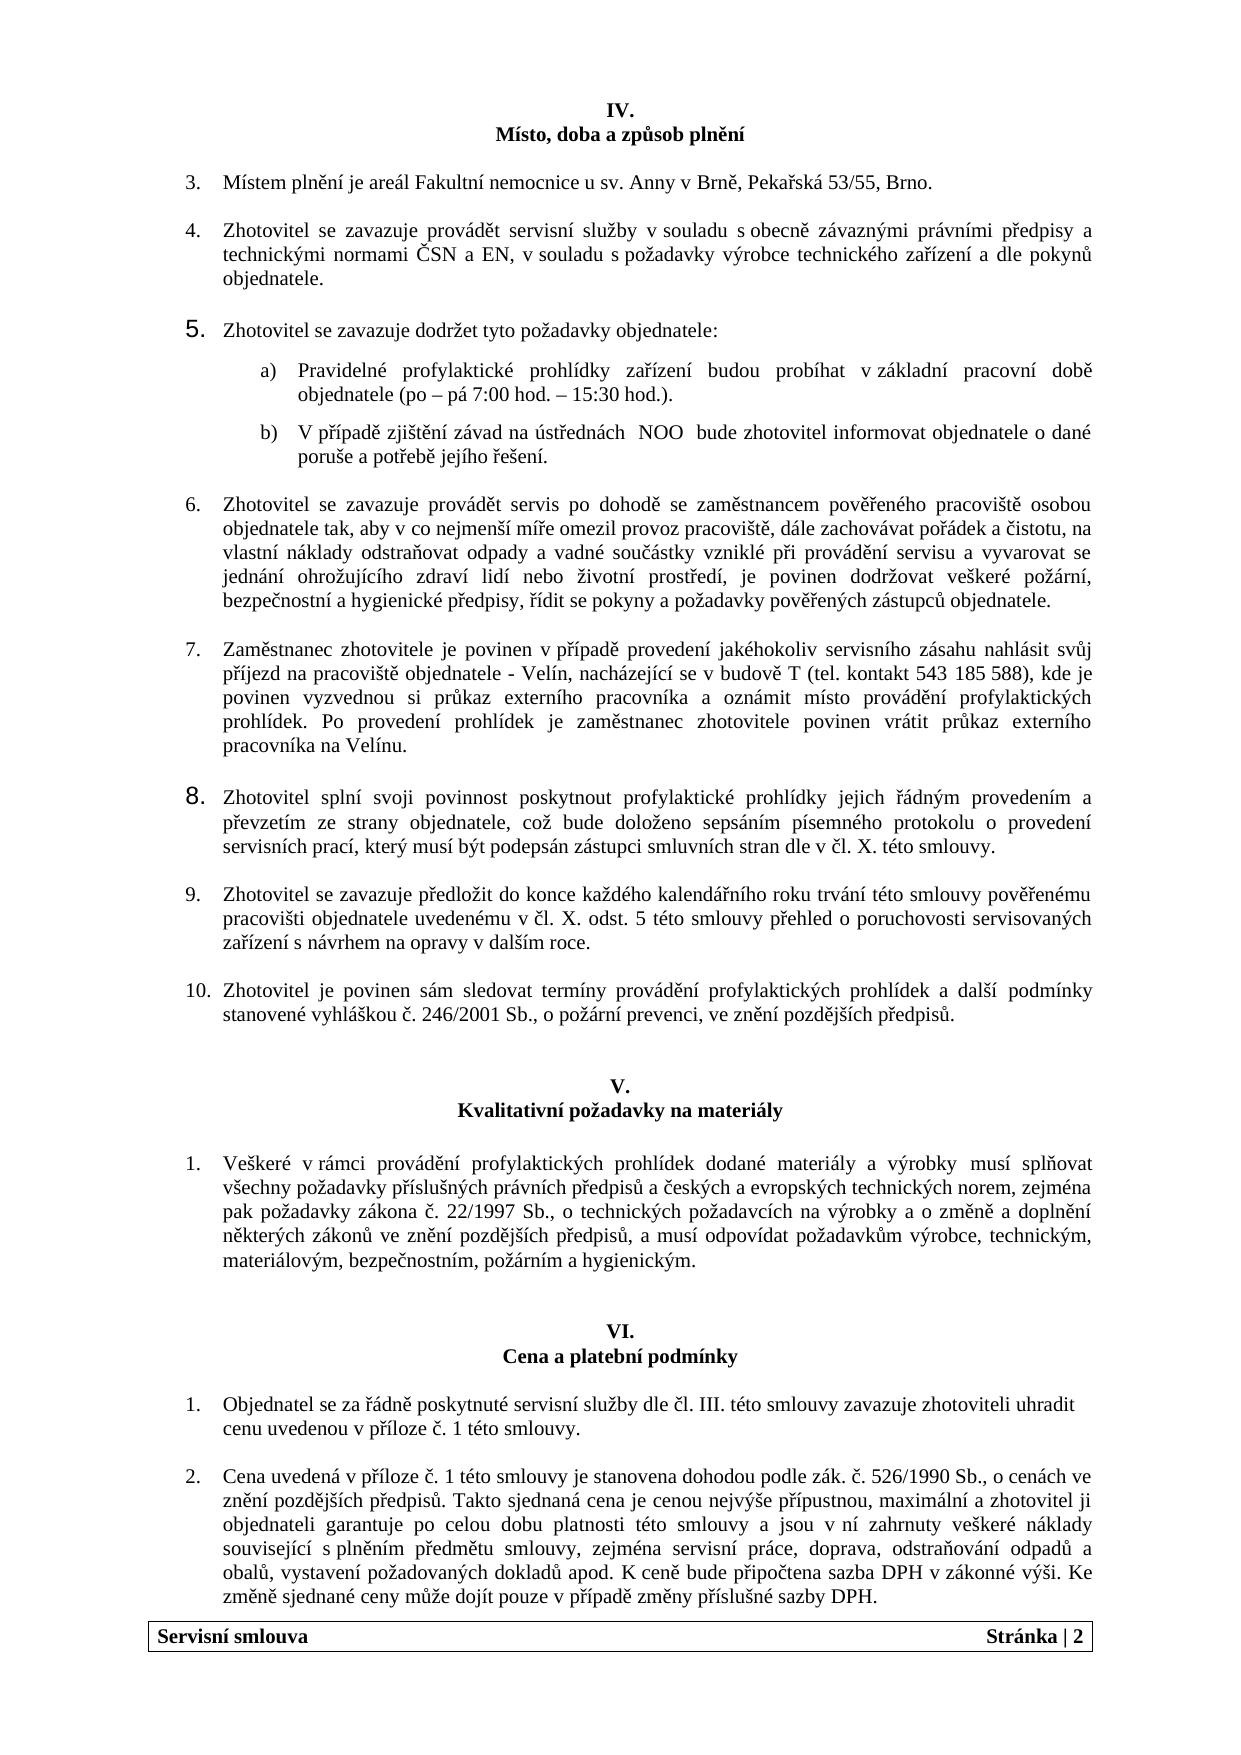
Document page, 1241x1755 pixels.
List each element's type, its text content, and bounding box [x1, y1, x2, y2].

list V případě zjištění závad na ústřednách NOO bude zhotovitel informovat objednatele o dané poruše a potřebě jejího řešení. [260, 420, 1093, 468]
list Místem plnění je areál Fakultní nemocnice u sv. Anny v Brně, Pekařská 53/55, Brno. [185, 170, 1093, 194]
list Zhotovitel je povinen sám sledovat termíny provádění profylaktických prohlídek a další podmínky stanovené vyhláškou č. 246/2001 Sb., o požární prevenci, ve znění pozdějších předpisů. [185, 978, 1093, 1026]
list Zhotovitel se zavazuje provádět servis po dohodě se zaměstnancem pověřeného pracoviště osobou objednatele tak, aby v co nejmenší míře omezil provoz pracoviště, dále zachovávat pořádek a čistotu, na vlastní náklady odstraňovat odpady a vadné součástky vzniklé při provádění servisu a vyvarovat se jednání ohrožujícího zdraví lidí nebo životní prostředí, je povinen dodržovat veškeré požární, bezpečnostní a hygienické předpisy, řídit se pokyny a požadavky pověřených zástupců objednatele. [185, 492, 1093, 612]
text Cena a platební podmínky [148, 1343, 1093, 1368]
list Objednatel se za řádně poskytnuté servisní služby dle čl. III. této smlouvy zavazuje zhotoviteli uhradit cenu uvedenou v příloze č. 1 této smlouvy. [185, 1392, 1093, 1440]
subtitle Místo, doba a způsob plnění [148, 122, 1093, 146]
list Zhotovitel se zavazuje dodržet tyto požadavky objednatele: [185, 314, 1093, 343]
list Zhotovitel se zavazuje předložit do konce každého kalendářního roku trvání této smlouvy pověřenému pracovišti objednatele uvedenému v čl. X. odst. 5 této smlouvy přehled o poruchovosti servisovaných zařízení s návrhem na opravy v dalším roce. [185, 882, 1093, 954]
list Cena uvedená v příloze č. 1 této smlouvy je stanovena dohodou podle zák. č. 526/1990 Sb., o cenách ve znění pozdějších předpisů. Takto sjednaná cena je cenou nejvýše přípustnou, maximální a zhotovitel ji objednateli garantuje po celou dobu platnosti této smlouvy a jsou v ní zahrnuty veškeré náklady související s plněním předmětu smlouvy, zejména servisní práce, doprava, odstraňování odpadů a obalů, vystavení požadovaných dokladů apod. K ceně bude připočtena sazba DPH v zákonné výši. Ke změně sjednané ceny může dojít pouze v případě změny příslušné sazby DPH. [185, 1464, 1093, 1608]
list Veškeré v rámci provádění profylaktických prohlídek dodané materiály a výrobky musí splňovat všechny požadavky příslušných právních předpisů a českých a evropských technických norem, zejména pak požadavky zákona č. 22/1997 Sb., o technických požadavcích na výrobky a o změně a doplnění některých zákonů ve znění pozdějších předpisů, a musí odpovídat požadavkům výrobce, technickým, materiálovým, bezpečnostním, požárním a hygienickým. [185, 1147, 1093, 1272]
list Zhotovitel se zavazuje provádět servisní služby v souladu s obecně závaznými právními předpisy a technickými normami ČSN a EN, v souladu s požadavky výrobce technického zařízení a dle pokynů objednatele. [185, 218, 1093, 290]
text VI. [148, 1319, 1093, 1343]
text V. [148, 1074, 1093, 1098]
list Zaměstnanec zhotovitele je povinen v případě provedení jakéhokoliv servisního zásahu nahlásit svůj příjezd na pracoviště objednatele - Velín, nacházející se v budově T (tel. kontakt 543 185 588), kde je povinen vyzvednou si průkaz externího pracovníka a oznámit místo provádění profylaktických prohlídek. Po provedení prohlídek je zaměstnanec zhotovitele povinen vrátit průkaz externího pracovníka na Velínu. [185, 637, 1093, 757]
list Zhotovitel splní svoji povinnost poskytnout profylaktické prohlídky jejich řádným provedením a převzetím ze strany objednatele, což bude doloženo sepsáním písemného protokolu o provedení servisních prací, který musí být podepsán zástupci smluvních stran dle v čl. X. této smlouvy. [185, 781, 1093, 858]
text IV. [148, 98, 1093, 122]
list Pravidelné profylaktické prohlídky zařízení budou probíhat v základní pracovní době objednatele (po – pá 7:00 hod. – 15:30 hod.). [260, 357, 1093, 406]
text Kvalitativní požadavky na materiály [148, 1098, 1093, 1122]
